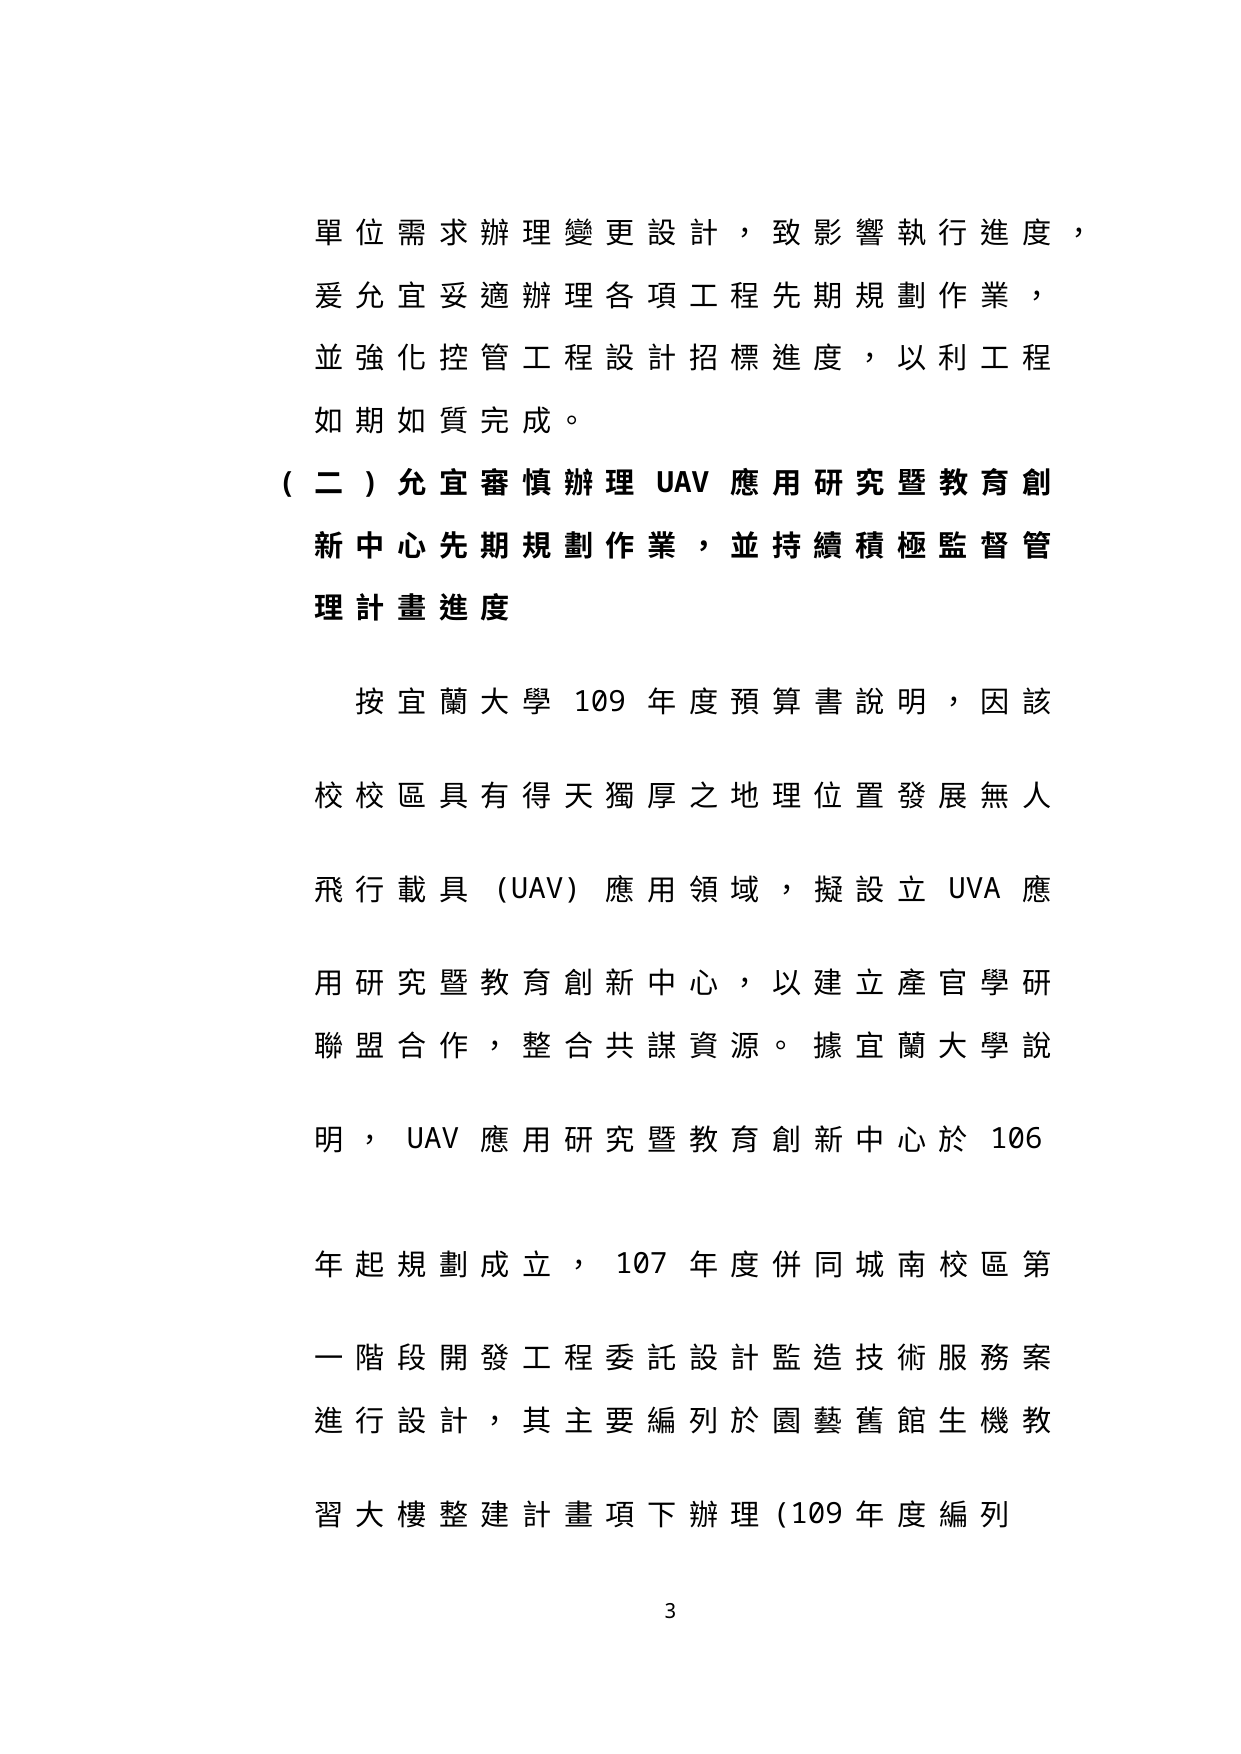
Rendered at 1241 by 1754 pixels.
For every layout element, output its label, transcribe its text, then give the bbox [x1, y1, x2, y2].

text 因宜蘭大學近年度辦理之「五結二校區興建工程」亦有因前置規劃及招標延遲進度情形，且據107年度該校決算書說明，五結校區後續推動暨附屬工程因配合使用單位需求辦理變更設計，致影響執行進度，爰允宜妥適辦理各項工程先期規劃作業，並強化控管工程設計招標進度，以利工程如期如質完成。 [271, 189, 1058, 439]
text (二)允宜審慎辦理UAV應用研究暨教育創新中心先期規劃作業，並持續積極監督管理計畫進度 [242, 439, 1058, 627]
text 按宜蘭大學109年度預算書說明，因該校校區具有得天獨厚之地理位置發展無人飛行載具(UAV)應用領域，擬設立UVA應用研究暨教育創新中心，以建立產官學研聯盟合作，整合共謀資源。據宜蘭大學說明，UAV應用研究暨教育創新中心於106年起規劃成立，107年度併同城南校區第一階段開發工程委託設計監造技術服務案進行設計，其主要編列於園藝舊館生機教習大樓整建計畫項下辦理(109年度編列 [271, 627, 1058, 1564]
